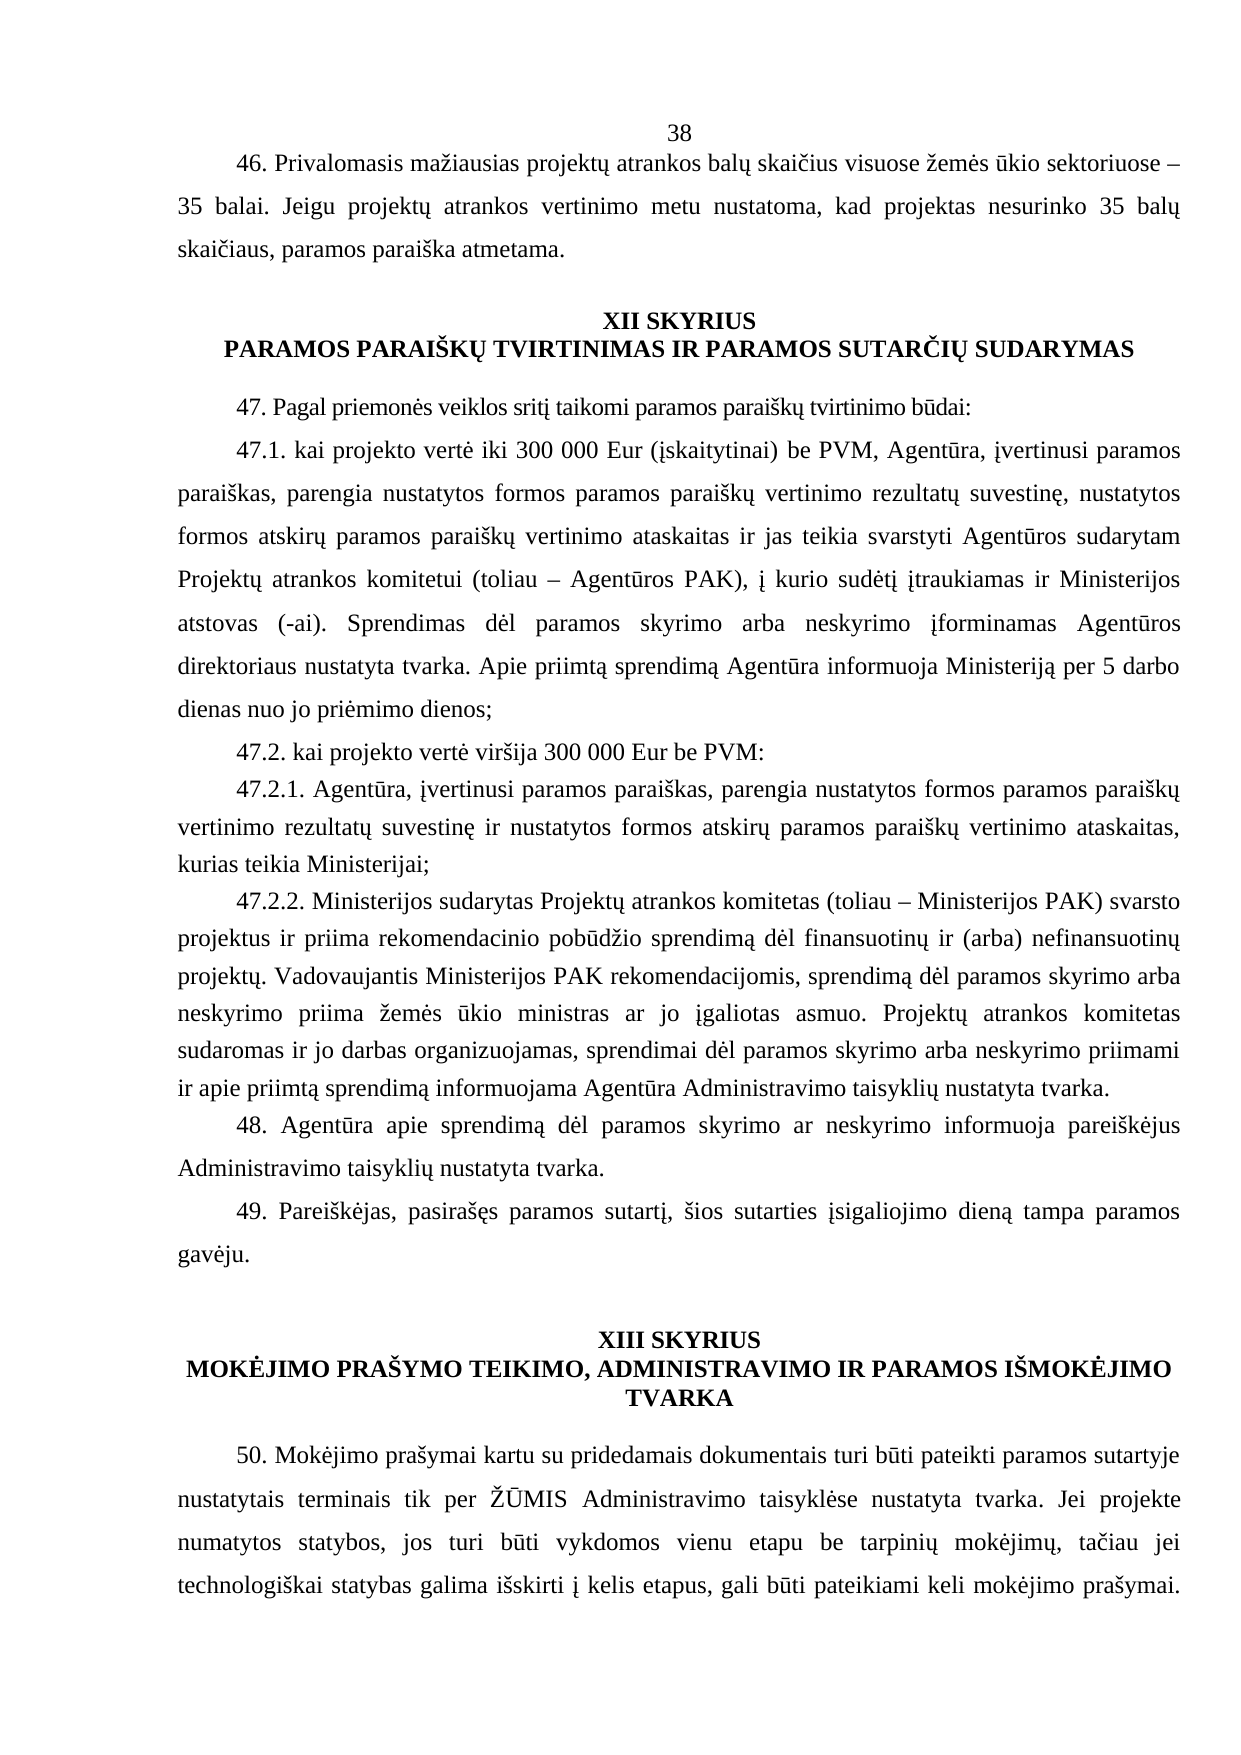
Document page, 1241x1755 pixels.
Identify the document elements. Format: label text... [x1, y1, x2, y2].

text 47. Pagal priemonės veiklos sritį taikomi paramos paraiškų tvirtinimo būdai: [177, 392, 1181, 421]
text 47.2.2. Ministerijos sudarytas Projektų atrankos komitetas (toliau – Ministerijos PAK) svarsto projektus ir priima rekomendacinio pobūdžio sprendimą dėl finansuotinų ir (arba) nefinansuotinų projektų. Vadovaujantis Ministerijos PAK rekomendacijomis, sprendimą dėl paramos skyrimo arba neskyrimo priima žemės ūkio ministras ar jo įgaliotas asmuo. Projektų atrankos komitetas sudaromas ir jo darbas organizuojamas, sprendimai dėl paramos skyrimo arba neskyrimo priimami ir apie priimtą sprendimą informuojama Agentūra Administravimo taisyklių nustatyta tvarka. [177, 886, 1181, 1101]
text 48. Agentūra apie sprendimą dėl paramos skyrimo ar neskyrimo informuoja pareiškėjus Administravimo taisyklių nustatyta tvarka. [177, 1110, 1181, 1182]
text MOKĖJIMO PRAŠYMO TEIKIMO, ADMINISTRAVIMO IR PARAMOS IŠMOKĖJIMO TVARKA [177, 1354, 1181, 1412]
text XII SKYRIUS [177, 306, 1181, 334]
text 47.1. kai projekto vertė iki 300 000 Eur (įskaitytinai) be PVM, Agentūra, įvertinusi paramos paraiškas, parengia nustatytos formos paramos paraiškų vertinimo rezultatų suvestinę, nustatytos formos atskirų paramos paraiškų vertinimo ataskaitas ir jas teikia svarstyti Agentūros sudarytam Projektų atrankos komitetui (toliau – Agentūros PAK), į kurio sudėtį įtraukiamas ir Ministerijos atstovas (-ai). Sprendimas dėl paramos skyrimo arba neskyrimo įforminamas Agentūros direktoriaus nustatyta tvarka. Apie priimtą sprendimą Agentūra informuoja Ministeriją per 5 darbo dienas nuo jo priėmimo dienos; [177, 435, 1181, 723]
text PARAMOS PARAIŠKŲ TVIRTINIMAS IR PARAMOS SUTARČIŲ SUDARYMAS [177, 334, 1181, 363]
text 47.2.1. Agentūra, įvertinusi paramos paraiškas, parengia nustatytos formos paramos paraiškų vertinimo rezultatų suvestinę ir nustatytos formos atskirų paramos paraiškų vertinimo ataskaitas, kurias teikia Ministerijai; [177, 774, 1181, 878]
text 47.2. kai projekto vertė viršija 300 000 Eur be PVM: [177, 737, 1181, 766]
text 49. Pareiškėjas, pasirašęs paramos sutartį, šios sutarties įsigaliojimo dieną tampa paramos gavėju. [177, 1196, 1181, 1268]
text 50. Mokėjimo prašymai kartu su pridedamais dokumentais turi būti pateikti paramos sutartyje nustatytais terminais tik per ŽŪMIS Administravimo taisyklėse nustatyta tvarka. Jei projekte numatytos statybos, jos turi būti vykdomos vienu etapu be tarpinių mokėjimų, tačiau jei technologiškai statybas galima išskirti į kelis etapus, gali būti pateikiami keli mokėjimo prašymai. [177, 1441, 1181, 1599]
text 46. Privalomasis mažiausias projektų atrankos balų skaičius visuose žemės ūkio sektoriuose – 35 balai. Jeigu projektų atrankos vertinimo metu nustatoma, kad projektas nesurinko 35 balų skaičiaus, paramos paraiška atmetama. [177, 148, 1181, 263]
text XIII SKYRIUS [177, 1326, 1181, 1354]
